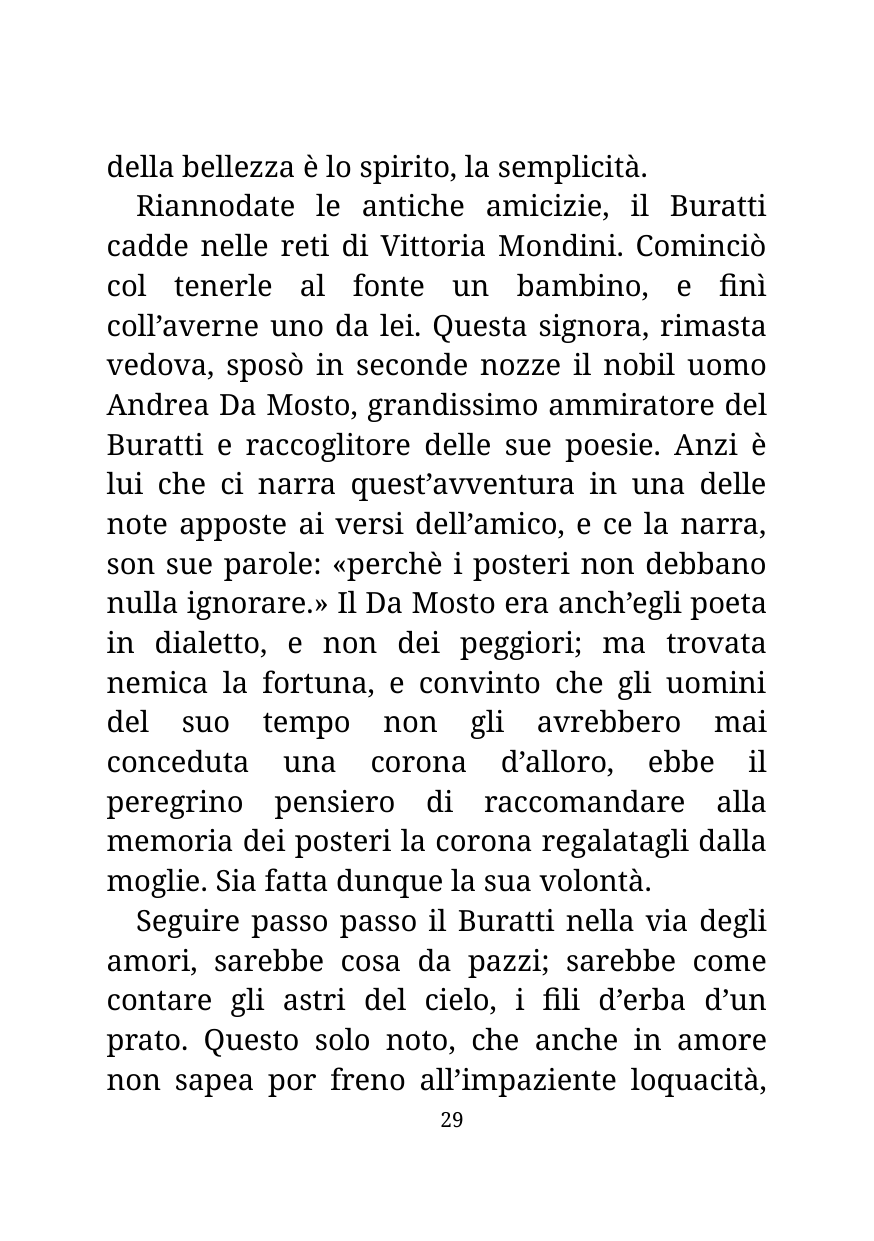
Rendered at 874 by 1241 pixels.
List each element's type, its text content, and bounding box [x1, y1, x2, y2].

text Seguire passo passo il Buratti nella via degli amori, sarebbe cosa da pazzi; sarebbe come contare gli astri del cielo, i fili d’erba d’un prato. Questo solo noto, che anche in amore non sapea por freno all’impaziente loquacità, [106, 900, 768, 1098]
text Riannodate le antiche amicizie, il Buratti cadde nelle reti di Vittoria Mondini. Cominciò col tenerle al fonte un bambino, e finì coll’averne uno da lei. Questa signora, rimasta vedova, sposò in seconde nozze il nobil uomo Andrea Da Mosto, grandissimo ammiratore del Buratti e raccoglitore delle sue poesie. Anzi è lui che ci narra quest’avventura in una delle note apposte ai versi dell’amico, e ce la narra, son sue parole: «perchè i posteri non debbano nulla ignorare.» Il Da Mosto era anch’egli poeta in dialetto, e non dei peggiori; ma trovata nemica la fortuna, e convinto che gli uomini del suo tempo non gli avrebbero mai conceduta una corona d’alloro, ebbe il peregrino pensiero di raccomandare alla memoria dei posteri la corona regalatagli dalla moglie. Sia fatta dunque la sua volontà. [106, 186, 768, 900]
text della bellezza è lo spirito, la semplicità. [106, 146, 768, 186]
